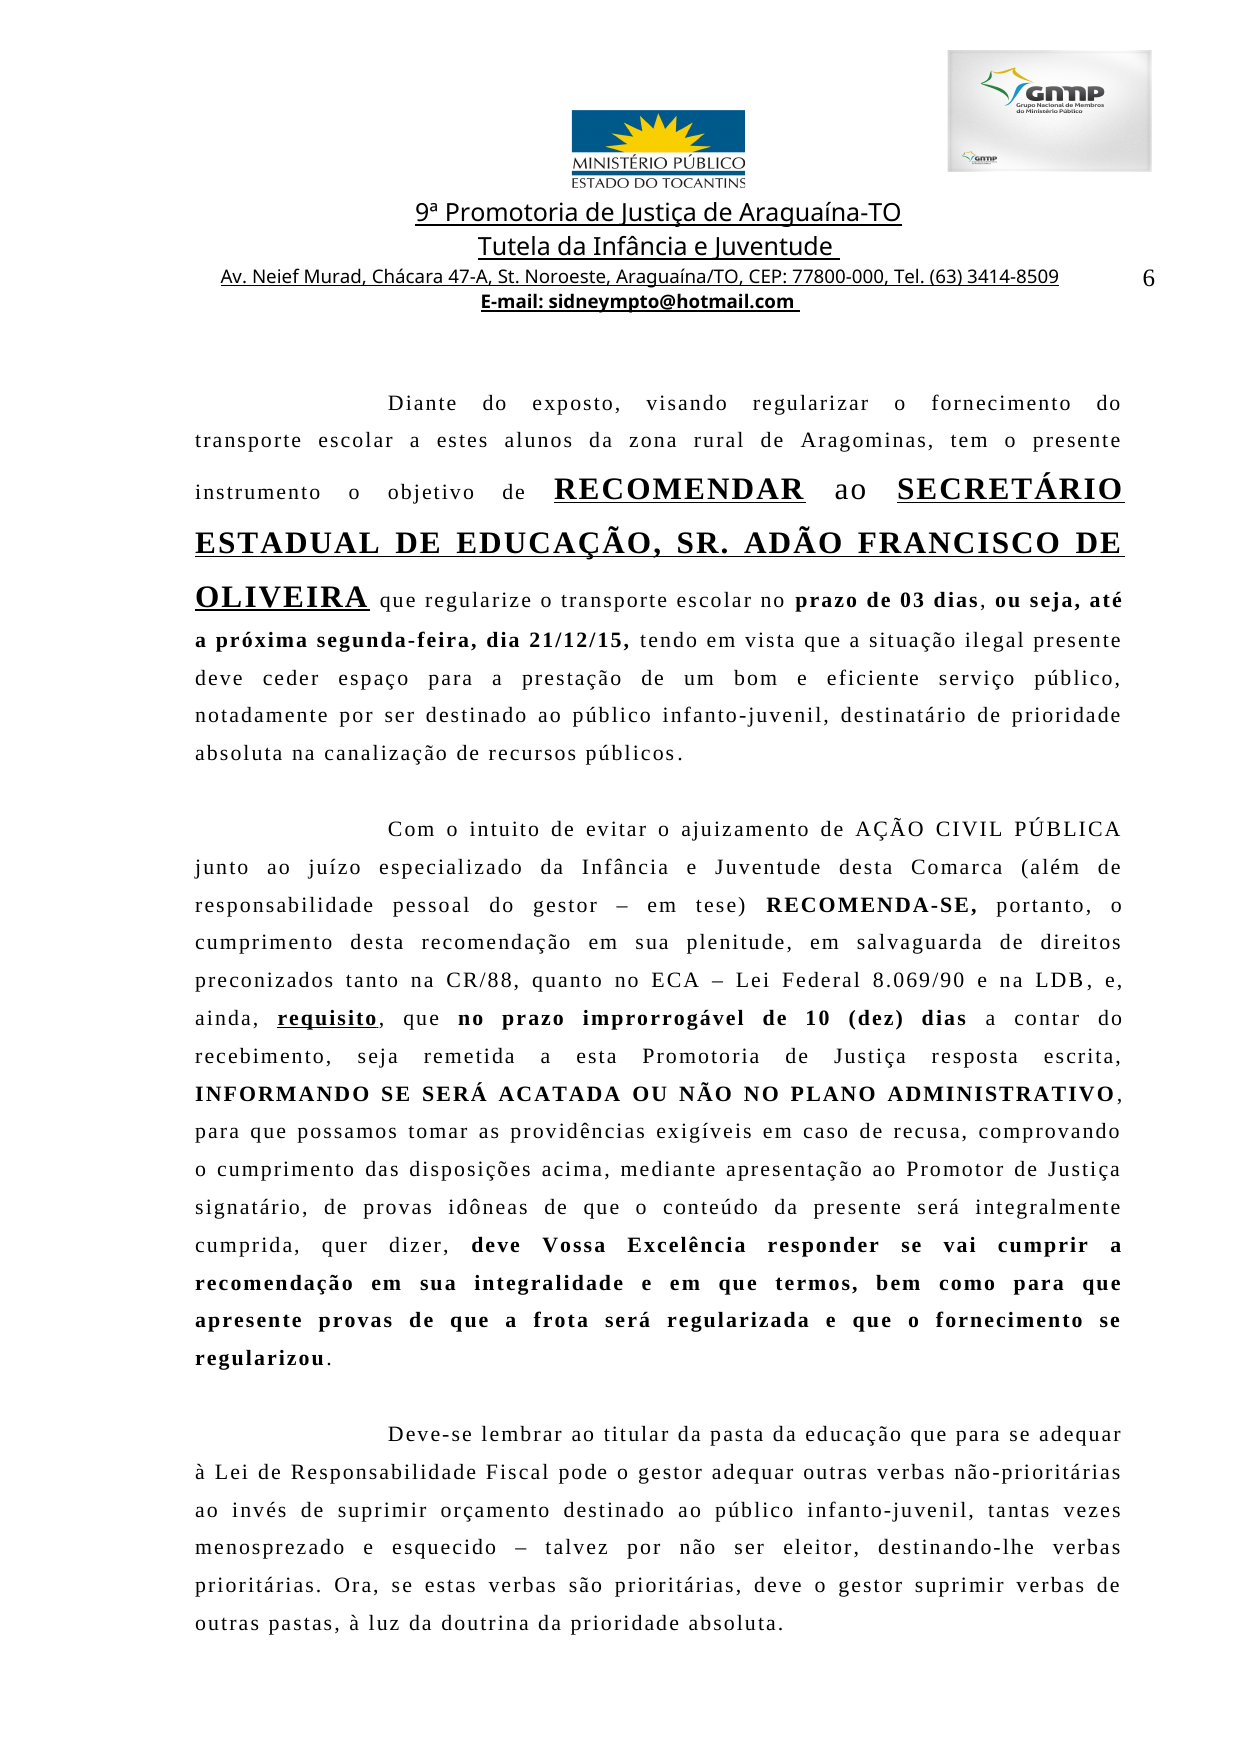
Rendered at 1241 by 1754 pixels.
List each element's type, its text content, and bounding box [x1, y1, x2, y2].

text OLIVEIRA que regularize o transporte escolar no prazo de 03 dias, ou seja, até a próxima segunda-feira, dia 21/12/15, tendo em vista que a situação ilegal presente deve ceder espaço para a prestação de um bom e eficiente serviço público, notadamente por ser destinado ao público infanto-juvenil, destinatário de prioridade absoluta na canalização de recursos públicos. [195, 557, 1122, 766]
picture [571, 110, 746, 188]
text Com o intuito de evitar o ajuizamento de AÇÃO CIVIL PÚBLICA junto ao juízo especializado da Infância e Juventude desta Comarca (além de responsabilidade pessoal do gestor – em tese) RECOMENDA-SE, portanto, o cumprimento desta recomendação em sua plenitude, em salvaguarda de direitos preconizados tanto na CR/88, quanto no ECA – Lei Federal 8.069/90 e na LDB, e, ainda, requisito, que no prazo improrrogável de 10 (dez) dias a contar do recebimento, seja remetida a esta Promotoria de Justiça resposta escrita, INFORMANDO SE SERÁ ACATADA OU NÃO NO PLANO ADMINISTRATIVO, para que possamos tomar as providências exigíveis em caso de recusa, comprovando o cumprimento das disposições acima, mediante apresentação ao Promotor de Justiça signatário, de provas idôneas de que o conteúdo da presente será integralmente cumprida, quer dizer, deve Vossa Excelência responder se vai cumprir a recomendação em sua integralidade e em que termos, bem como para que apresente provas de que a frota será regularizada e que o fornecimento se regularizou. [195, 816, 1122, 1371]
text Diante do exposto, visando regularizar o fornecimento do transporte escolar a estes alunos da zona rural de Aragominas, tem o presente instrumento o objetivo de RECOMENDAR ao SECRETÁRIO ESTADUAL DE EDUCAÇÃO, SR. ADÃO FRANCISCO DE [195, 390, 1122, 556]
text Deve-se lembrar ao titular da pasta da educação que para se adequar à Lei de Responsabilidade Fiscal pode o gestor adequar outras verbas não-prioritárias ao invés de suprimir orçamento destinado ao público infanto-juvenil, tantas vezes menosprezado e esquecido – talvez por não ser eleitor, destinando-lhe verbas prioritárias. Ora, se estas verbas são prioritárias, deve o gestor suprimir verbas de outras pastas, à luz da doutrina da prioridade absoluta. [195, 1421, 1122, 1635]
picture [947, 50, 1152, 172]
